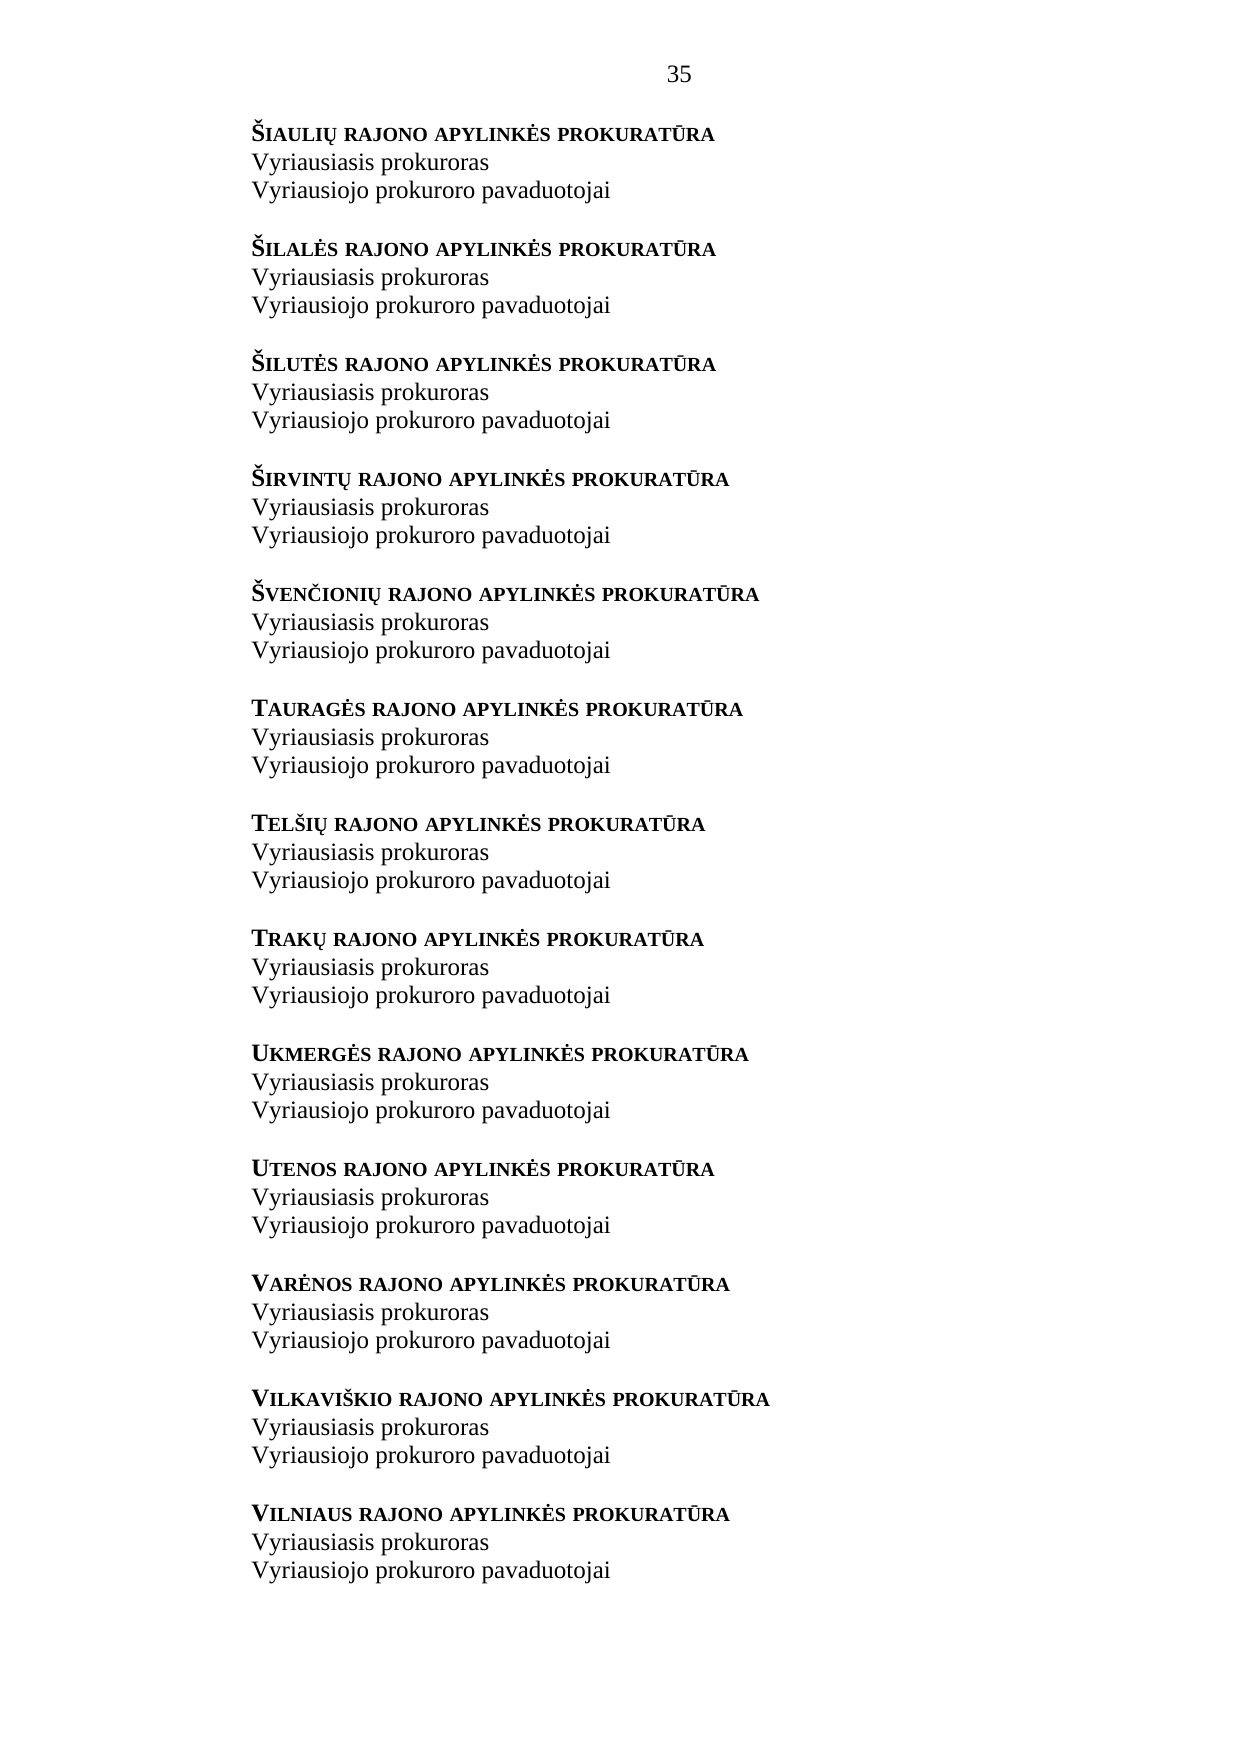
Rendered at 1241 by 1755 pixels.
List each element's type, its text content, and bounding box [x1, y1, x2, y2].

text Širvintų rajono apylinkės prokuratūra [177, 463, 1181, 492]
text Vyriausiasis prokuroras [177, 147, 1181, 176]
text Vyriausiasis prokuroras [177, 1527, 1181, 1556]
text Vyriausiasis prokuroras [177, 607, 1181, 636]
text Vyriausiojo prokuroro pavaduotojai [177, 521, 1181, 549]
text Varėnos rajono apylinkės prokuratūra [177, 1268, 1181, 1297]
text Vyriausiojo prokuroro pavaduotojai [177, 1211, 1181, 1239]
text Vilkaviškio rajono apylinkės prokuratūra [177, 1383, 1181, 1412]
text Vyriausiasis prokuroras [177, 262, 1181, 291]
text Šilalės rajono apylinkės prokuratūra [177, 233, 1181, 262]
text Vyriausiasis prokuroras [177, 722, 1181, 751]
text Vyriausiojo prokuroro pavaduotojai [177, 866, 1181, 894]
text Vyriausiasis prokuroras [177, 1297, 1181, 1326]
text Vyriausiojo prokuroro pavaduotojai [177, 1096, 1181, 1124]
text Trakų rajono apylinkės prokuratūra [177, 923, 1181, 952]
text Vyriausiojo prokuroro pavaduotojai [177, 1326, 1181, 1354]
text Vyriausiojo prokuroro pavaduotojai [177, 1441, 1181, 1469]
text Švenčionių rajono apylinkės prokuratūra [177, 578, 1181, 607]
text Vyriausiasis prokuroras [177, 952, 1181, 981]
text Vyriausiasis prokuroras [177, 1067, 1181, 1096]
text Vyriausiojo prokuroro pavaduotojai [177, 1556, 1181, 1584]
text Telšių rajono apylinkės prokuratūra [177, 808, 1181, 837]
text Šiaulių rajono apylinkės prokuratūra [177, 118, 1181, 147]
text Vyriausiasis prokuroras [177, 837, 1181, 866]
text Vyriausiasis prokuroras [177, 377, 1181, 406]
text Vyriausiasis prokuroras [177, 1412, 1181, 1441]
text Utenos rajono apylinkės prokuratūra [177, 1153, 1181, 1182]
text Vyriausiojo prokuroro pavaduotojai [177, 406, 1181, 434]
text Vyriausiasis prokuroras [177, 1182, 1181, 1211]
text Vyriausiojo prokuroro pavaduotojai [177, 291, 1181, 319]
text Vyriausiasis prokuroras [177, 492, 1181, 521]
text Vyriausiojo prokuroro pavaduotojai [177, 176, 1181, 204]
text Vyriausiojo prokuroro pavaduotojai [177, 751, 1181, 779]
text Vyriausiojo prokuroro pavaduotojai [177, 636, 1181, 664]
text Tauragės rajono apylinkės prokuratūra [177, 693, 1181, 722]
text Vilniaus rajono apylinkės prokuratūra [177, 1498, 1181, 1527]
text Vyriausiojo prokuroro pavaduotojai [177, 981, 1181, 1009]
text Ukmergės rajono apylinkės prokuratūra [177, 1038, 1181, 1067]
text Šilutės rajono apylinkės prokuratūra [177, 348, 1181, 377]
